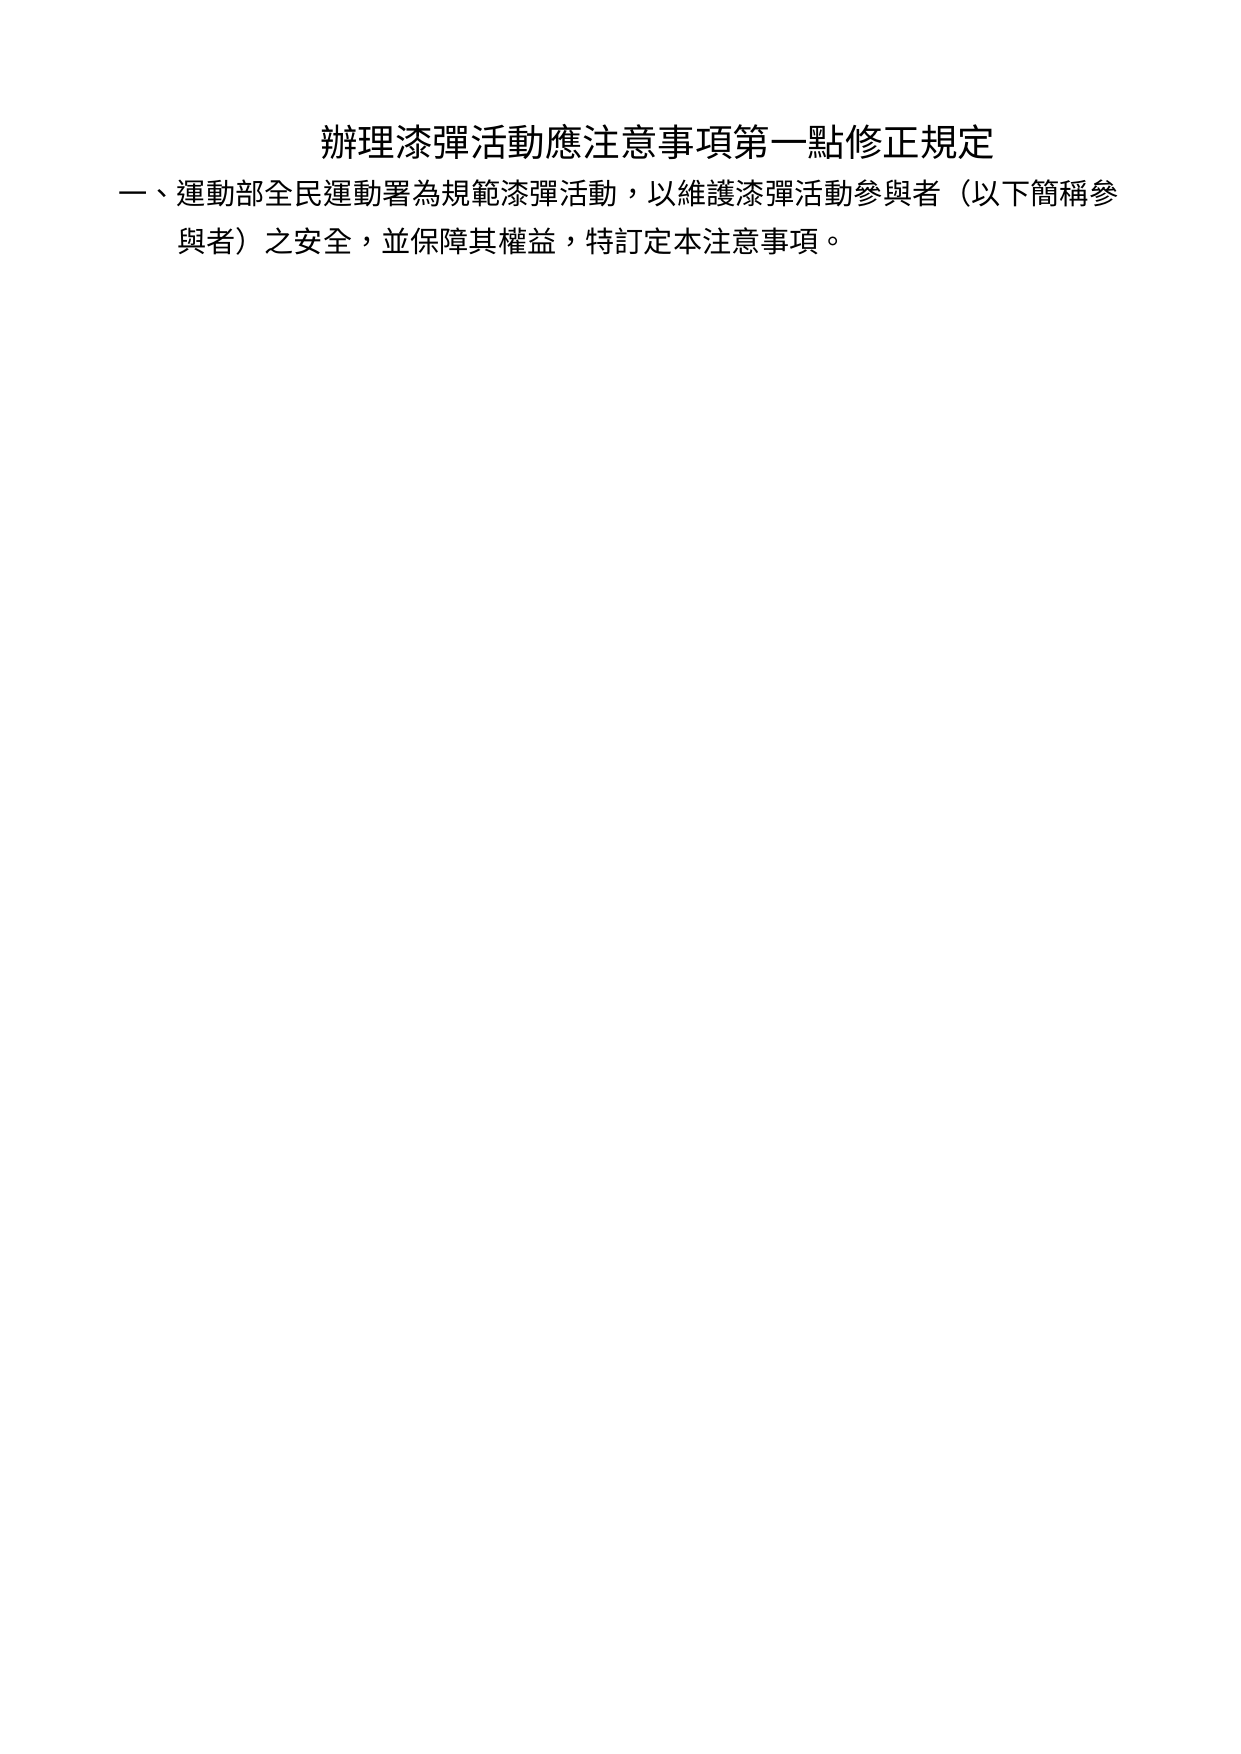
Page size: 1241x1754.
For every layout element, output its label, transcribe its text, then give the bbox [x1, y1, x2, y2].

text 辦理漆彈活動應注意事項第一點修正規定 [193, 118, 1122, 166]
list 運動部全民運動署為規範漆彈活動，以維護漆彈活動參與者（以下簡稱參與者）之安全，並保障其權益，特訂定本注意事項。 [118, 166, 1122, 262]
